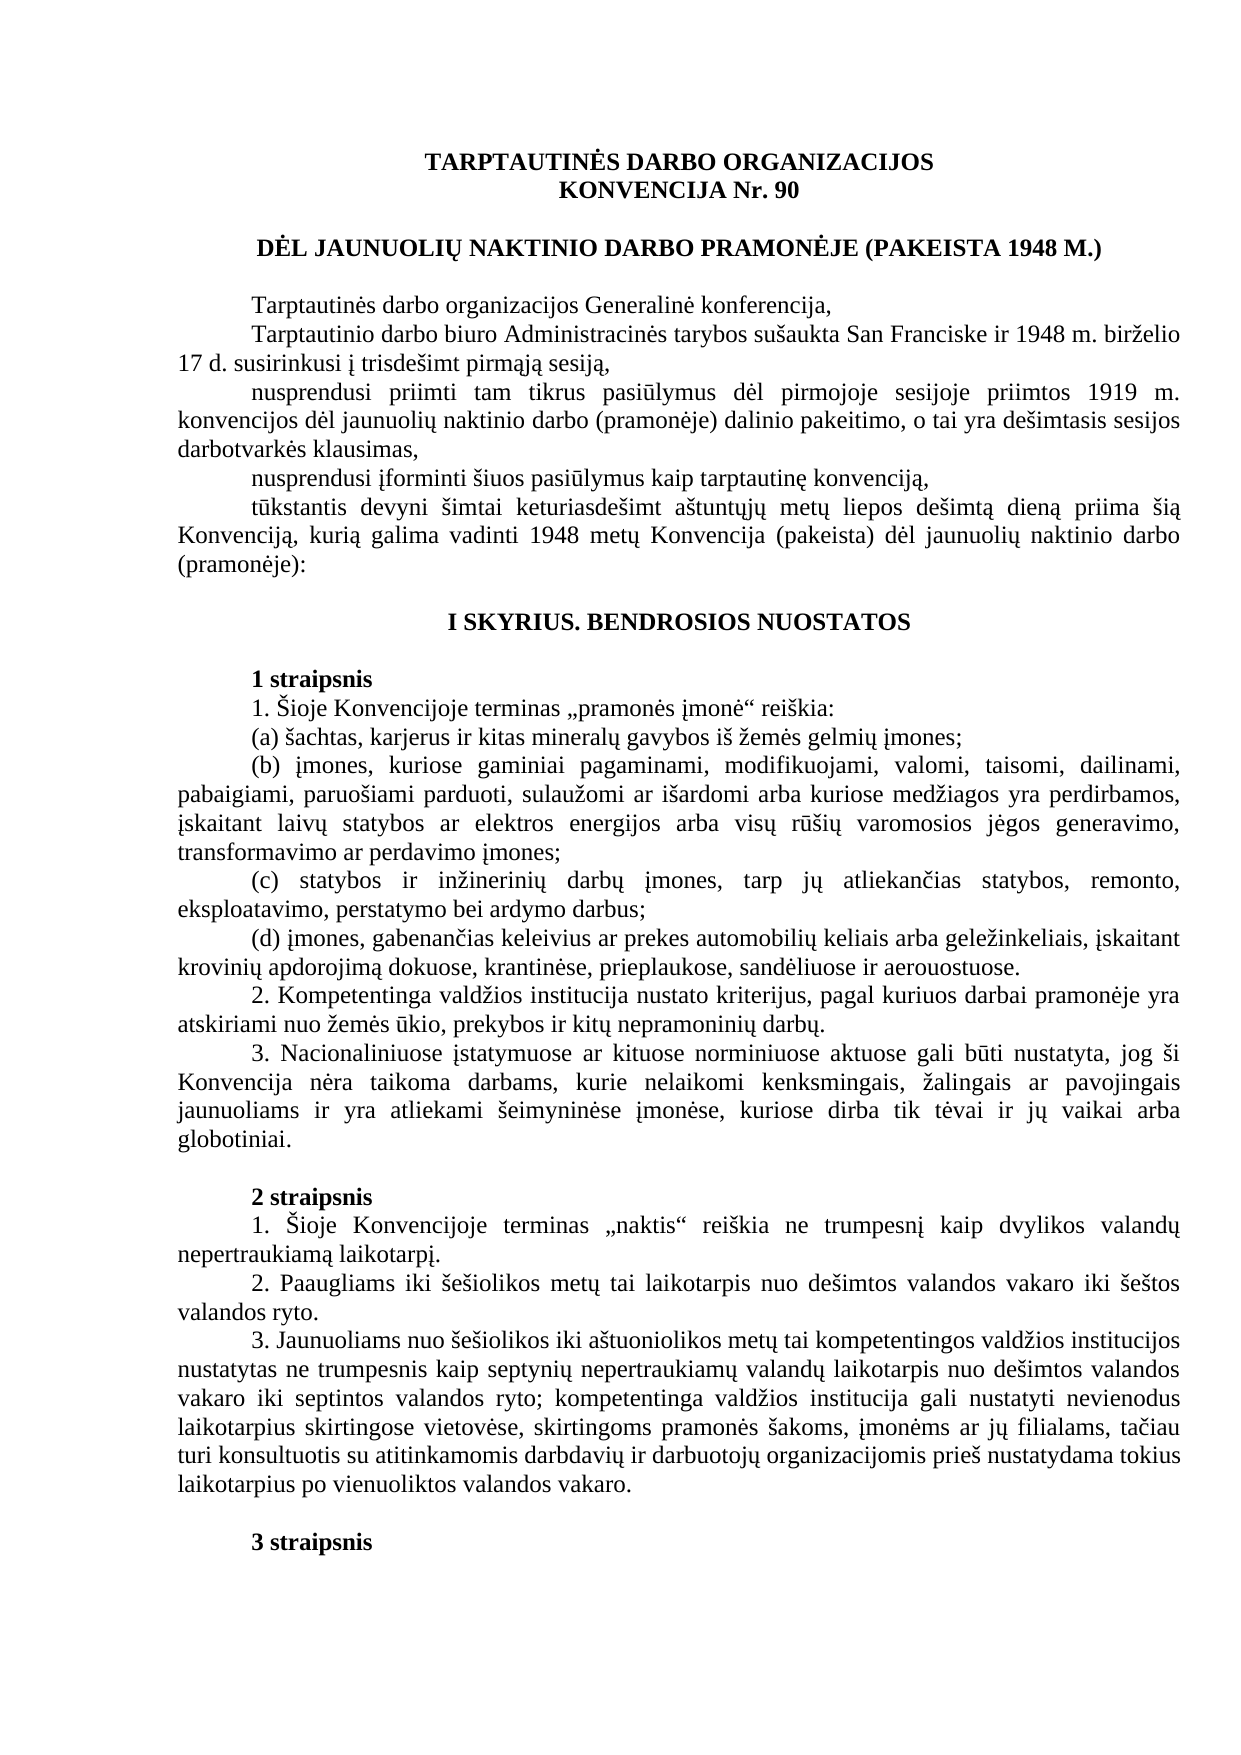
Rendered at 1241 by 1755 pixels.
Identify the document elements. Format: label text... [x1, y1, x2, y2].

text 3 straipsnis [177, 1527, 1181, 1556]
text nusprendusi įforminti šiuos pasiūlymus kaip tarptautinę konvenciją, [177, 463, 1181, 492]
text 3. Jaunuoliams nuo šešiolikos iki aštuoniolikos metų tai kompetentingos valdžios institucijos nustatytas ne trumpesnis kaip septynių nepertraukiamų valandų laikotarpis nuo dešimtos valandos vakaro iki septintos valandos ryto; kompetentinga valdžios institucija gali nustatyti nevienodus laikotarpius skirtingose vietovėse, skirtingoms pramonės šakoms, įmonėms ar jų filialams, tačiau turi konsultuotis su atitinkamomis darbdavių ir darbuotojų organizacijomis prieš nustatydama tokius laikotarpius po vienuoliktos valandos vakaro. [177, 1326, 1181, 1498]
text 1 straipsnis [177, 664, 1181, 693]
text nusprendusi priimti tam tikrus pasiūlymus dėl pirmojoje sesijoje priimtos 1919 m. konvencijos dėl jaunuolių naktinio darbo (pramonėje) dalinio pakeitimo, o tai yra dešimtasis sesijos darbotvarkės klausimas, [177, 377, 1181, 463]
text I SKYRIUS. BENDROSIOS NUOSTATOS [177, 607, 1181, 636]
text (d) įmones, gabenančias keleivius ar prekes automobilių keliais arba geležinkeliais, įskaitant krovinių apdorojimą dokuose, krantinėse, prieplaukose, sandėliuose ir aerouostuose. [177, 923, 1181, 981]
text (c) statybos ir inžinerinių darbų įmones, tarp jų atliekančias statybos, remonto, eksploatavimo, perstatymo bei ardymo darbus; [177, 866, 1181, 923]
text tūkstantis devyni šimtai keturiasdešimt aštuntųjų metų liepos dešimtą dieną priima šią Konvenciją, kurią galima vadinti 1948 metų Konvencija (pakeista) dėl jaunuolių naktinio darbo (pramonėje): [177, 492, 1181, 578]
text DĖL JAUNUOLIŲ NAKTINIO DARBO PRAMONĖJE (PAKEISTA 1948 M.) [177, 233, 1181, 262]
text (a) šachtas, karjerus ir kitas mineralų gavybos iš žemės gelmių įmones; [177, 722, 1181, 751]
text Tarptautinio darbo biuro Administracinės tarybos sušaukta San Franciske ir 1948 m. birželio 17 d. susirinkusi į trisdešimt pirmąją sesiją, [177, 319, 1181, 377]
text 1. Šioje Konvencijoje terminas „naktis“ reiškia ne trumpesnį kaip dvylikos valandų nepertraukiamą laikotarpį. [177, 1211, 1181, 1268]
text 2 straipsnis [177, 1182, 1181, 1211]
text (b) įmones, kuriose gaminiai pagaminami, modifikuojami, valomi, taisomi, dailinami, pabaigiami, paruošiami parduoti, sulaužomi ar išardomi arba kuriose medžiagos yra perdirbamos, įskaitant laivų statybos ar elektros energijos arba visų rūšių varomosios jėgos generavimo, transformavimo ar perdavimo įmones; [177, 751, 1181, 866]
text TARPTAUTINĖS DARBO ORGANIZACIJOS [177, 147, 1181, 176]
text Tarptautinės darbo organizacijos Generalinė konferencija, [177, 291, 1181, 319]
text KONVENCIJA Nr. 90 [177, 176, 1181, 204]
text 2. Paaugliams iki šešiolikos metų tai laikotarpis nuo dešimtos valandos vakaro iki šeštos valandos ryto. [177, 1268, 1181, 1326]
text 1. Šioje Konvencijoje terminas „pramonės įmonė“ reiškia: [177, 693, 1181, 722]
text 3. Nacionaliniuose įstatymuose ar kituose norminiuose aktuose gali būti nustatyta, jog ši Konvencija nėra taikoma darbams, kurie nelaikomi kenksmingais, žalingais ar pavojingais jaunuoliams ir yra atliekami šeimyninėse įmonėse, kuriose dirba tik tėvai ir jų vaikai arba globotiniai. [177, 1038, 1181, 1153]
text 2. Kompetentinga valdžios institucija nustato kriterijus, pagal kuriuos darbai pramonėje yra atskiriami nuo žemės ūkio, prekybos ir kitų nepramoninių darbų. [177, 981, 1181, 1038]
